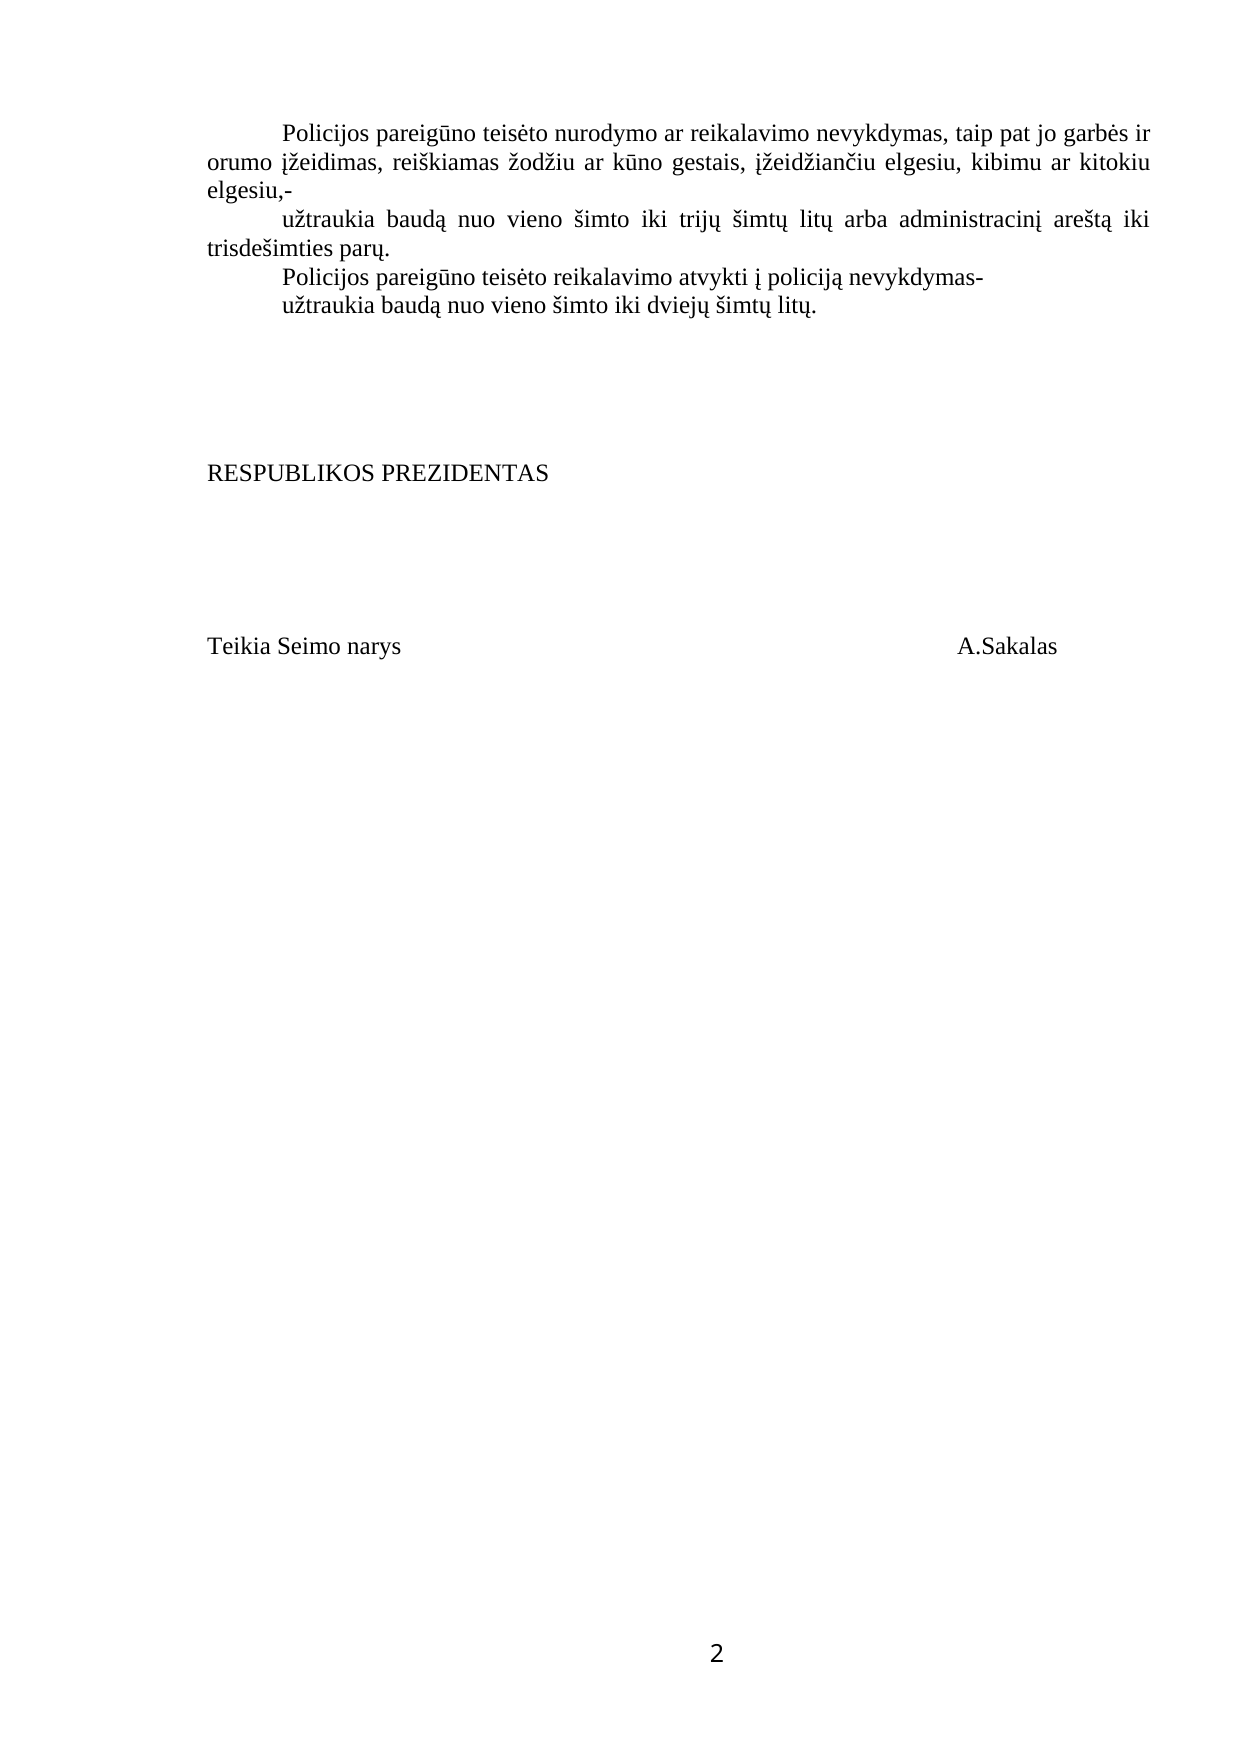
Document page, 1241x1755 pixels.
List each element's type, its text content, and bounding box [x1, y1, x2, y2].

text Policijos pareigūno teisėto nurodymo ar reikalavimo nevykdymas, taip pat jo garbės ir orumo įžeidimas, reiškiamas žodžiu ar kūno gestais, įžeidžiančiu elgesiu, kibimu ar kitokiu elgesiu,- [207, 118, 1152, 204]
text užtraukia baudą nuo vieno šimto iki dviejų šimtų litų. [207, 291, 1152, 319]
text RESPUBLIKOS PREZIDENTAS [207, 458, 1152, 487]
text užtraukia baudą nuo vieno šimto iki trijų šimtų litų arba administracinį areštą iki trisdešimties parų. [207, 204, 1152, 262]
text Policijos pareigūno teisėto reikalavimo atvykti į policiją nevykdymas- [207, 262, 1152, 291]
text Teikia Seimo narys A.Sakalas [207, 631, 1152, 660]
